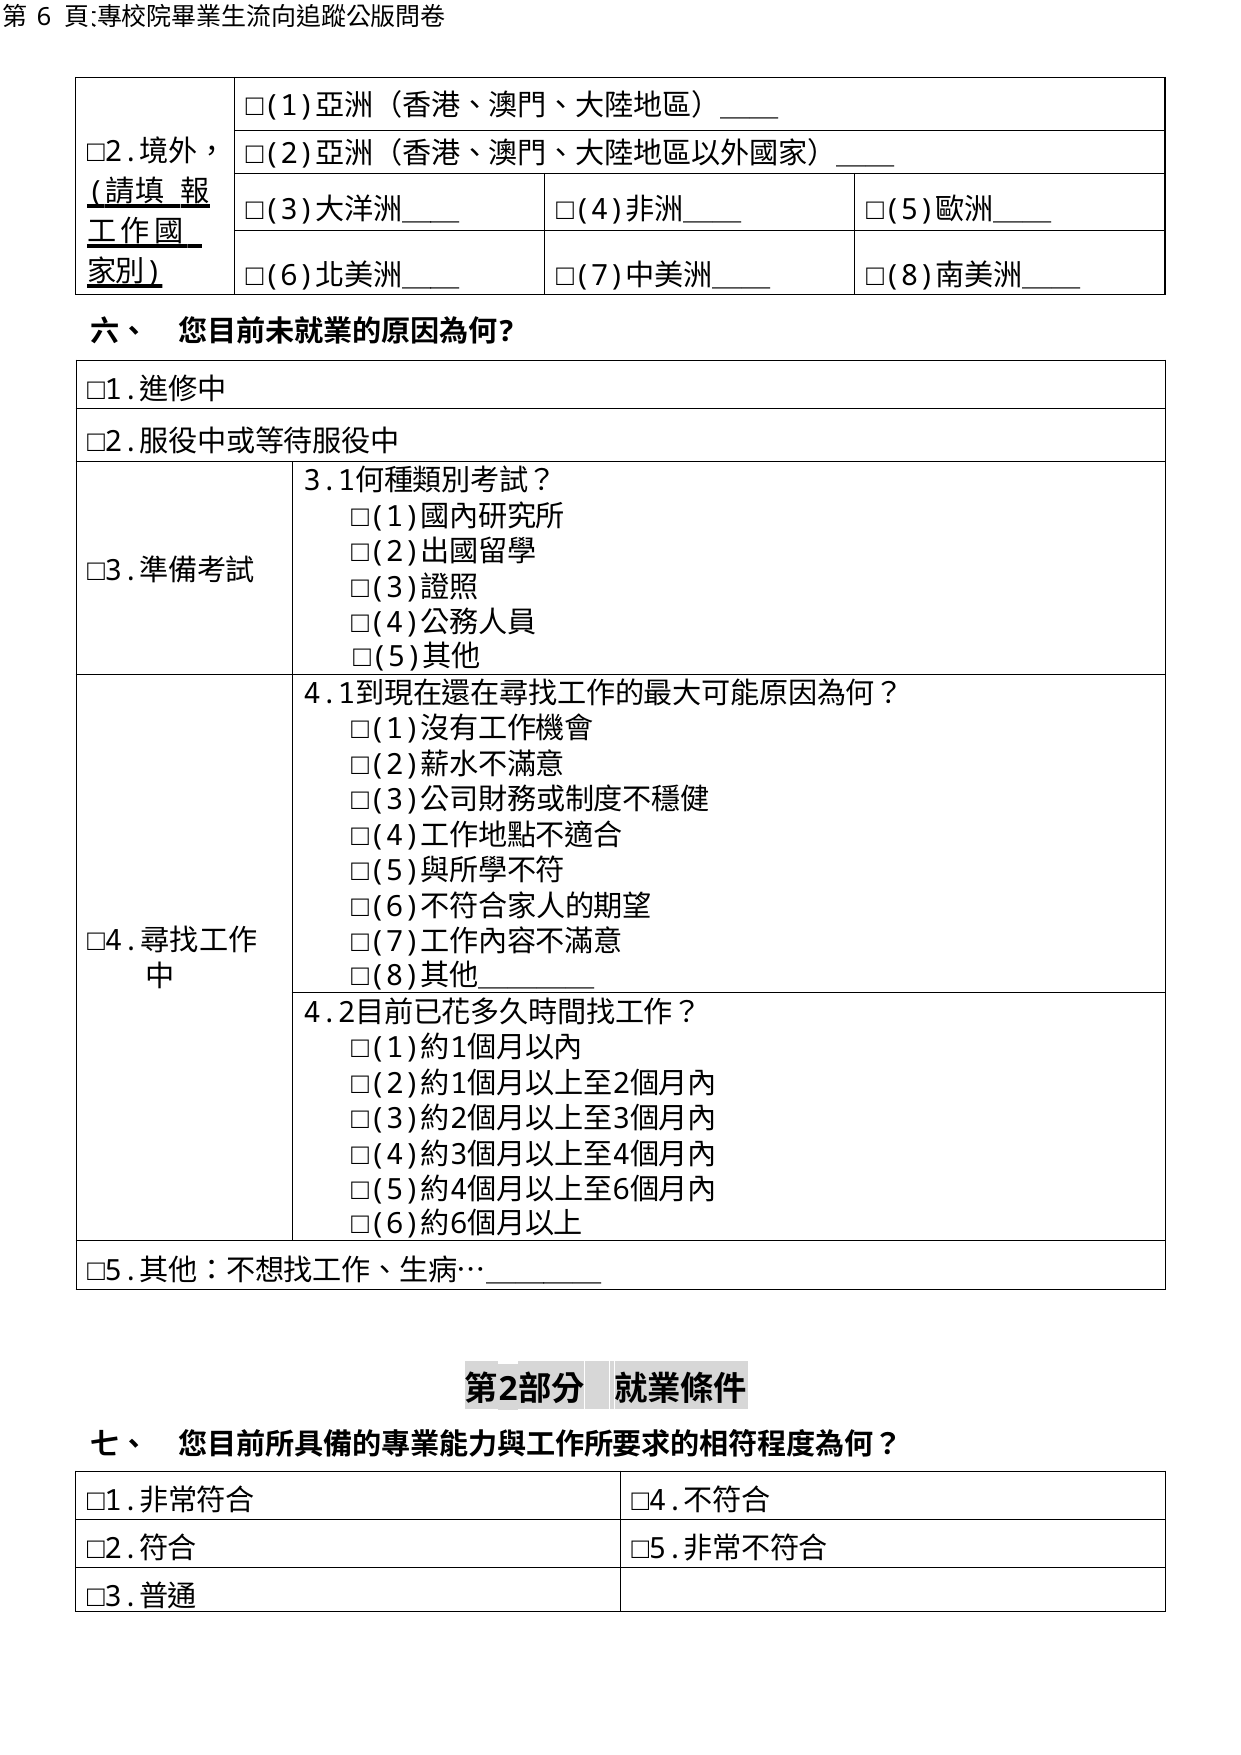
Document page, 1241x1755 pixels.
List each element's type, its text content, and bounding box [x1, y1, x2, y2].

table_cell [621, 1568, 1165, 1611]
text 六、 您目前未就業的原因為何? [90, 308, 1182, 349]
table_cell □2.服役中或等待服役中 [77, 409, 1165, 461]
text [1166, 1471, 1172, 1611]
table_cell □(4)非洲＿＿ [545, 174, 854, 230]
table_cell □(3)大洋洲＿＿ [235, 174, 544, 230]
table_cell 4.1到現在還在尋找工作的最大可能原因為何？ □(1)沒有工作機會 □(2)薪水不滿意 □(3)公司財務或制度不穩健 □(4)工作地點不適合 □(5)與所學不符 □(6)不符合家人的期望 □(7)工作內容不滿意 □(8)其他＿＿＿＿ [293, 675, 1165, 992]
table_cell □5.非常不符合 [621, 1520, 1165, 1567]
text 七、 您目前所具備的專業能力與工作所要求的相符程度為何？ [90, 1421, 1182, 1462]
table_cell □5.其他：不想找工作、生病…＿＿＿＿ [77, 1241, 1165, 1288]
subtitle 第2部分 就業條件 [60, 1367, 1152, 1408]
table_cell 4.2目前已花多久時間找工作？ □(1)約1個月以內 □(2)約1個月以上至2個月內 □(3)約2個月以上至3個月內 □(4)約3個月以上至4個月內 □(5)約4個月以上至6個月內 □(6)約6個月以上 [293, 993, 1165, 1240]
table_cell □(7)中美洲＿＿ [545, 231, 854, 294]
table_cell □4.尋找工作 中 [77, 675, 292, 1240]
table_header □4.不符合 [621, 1472, 1165, 1519]
text [69, 1471, 75, 1611]
table_cell □(5)歐洲＿＿ [855, 174, 1164, 230]
table_header □1.非常符合 [76, 1472, 620, 1519]
table_header □2.境外，(請填 報工作國 家別) [76, 78, 234, 294]
table_cell □(8)南美洲＿＿ [855, 231, 1164, 294]
table_header □(1)亞洲（香港、澳門、大陸地區）＿＿ [235, 78, 1164, 130]
table_cell □3.準備考試 [77, 462, 292, 673]
table_cell □3.普通 [76, 1568, 620, 1611]
table_cell □(6)北美洲＿＿ [235, 231, 544, 294]
table_cell □2.符合 [76, 1520, 620, 1567]
table_header □1.進修中 [77, 361, 1165, 408]
table_cell □(2)亞洲（香港、澳門、大陸地區以外國家）＿＿ [235, 131, 1164, 173]
table_cell 3.1何種類別考試？ □(1)國內研究所 □(2)出國留學 □(3)證照 □(4)公務人員 □(5)其他 [293, 462, 1165, 673]
